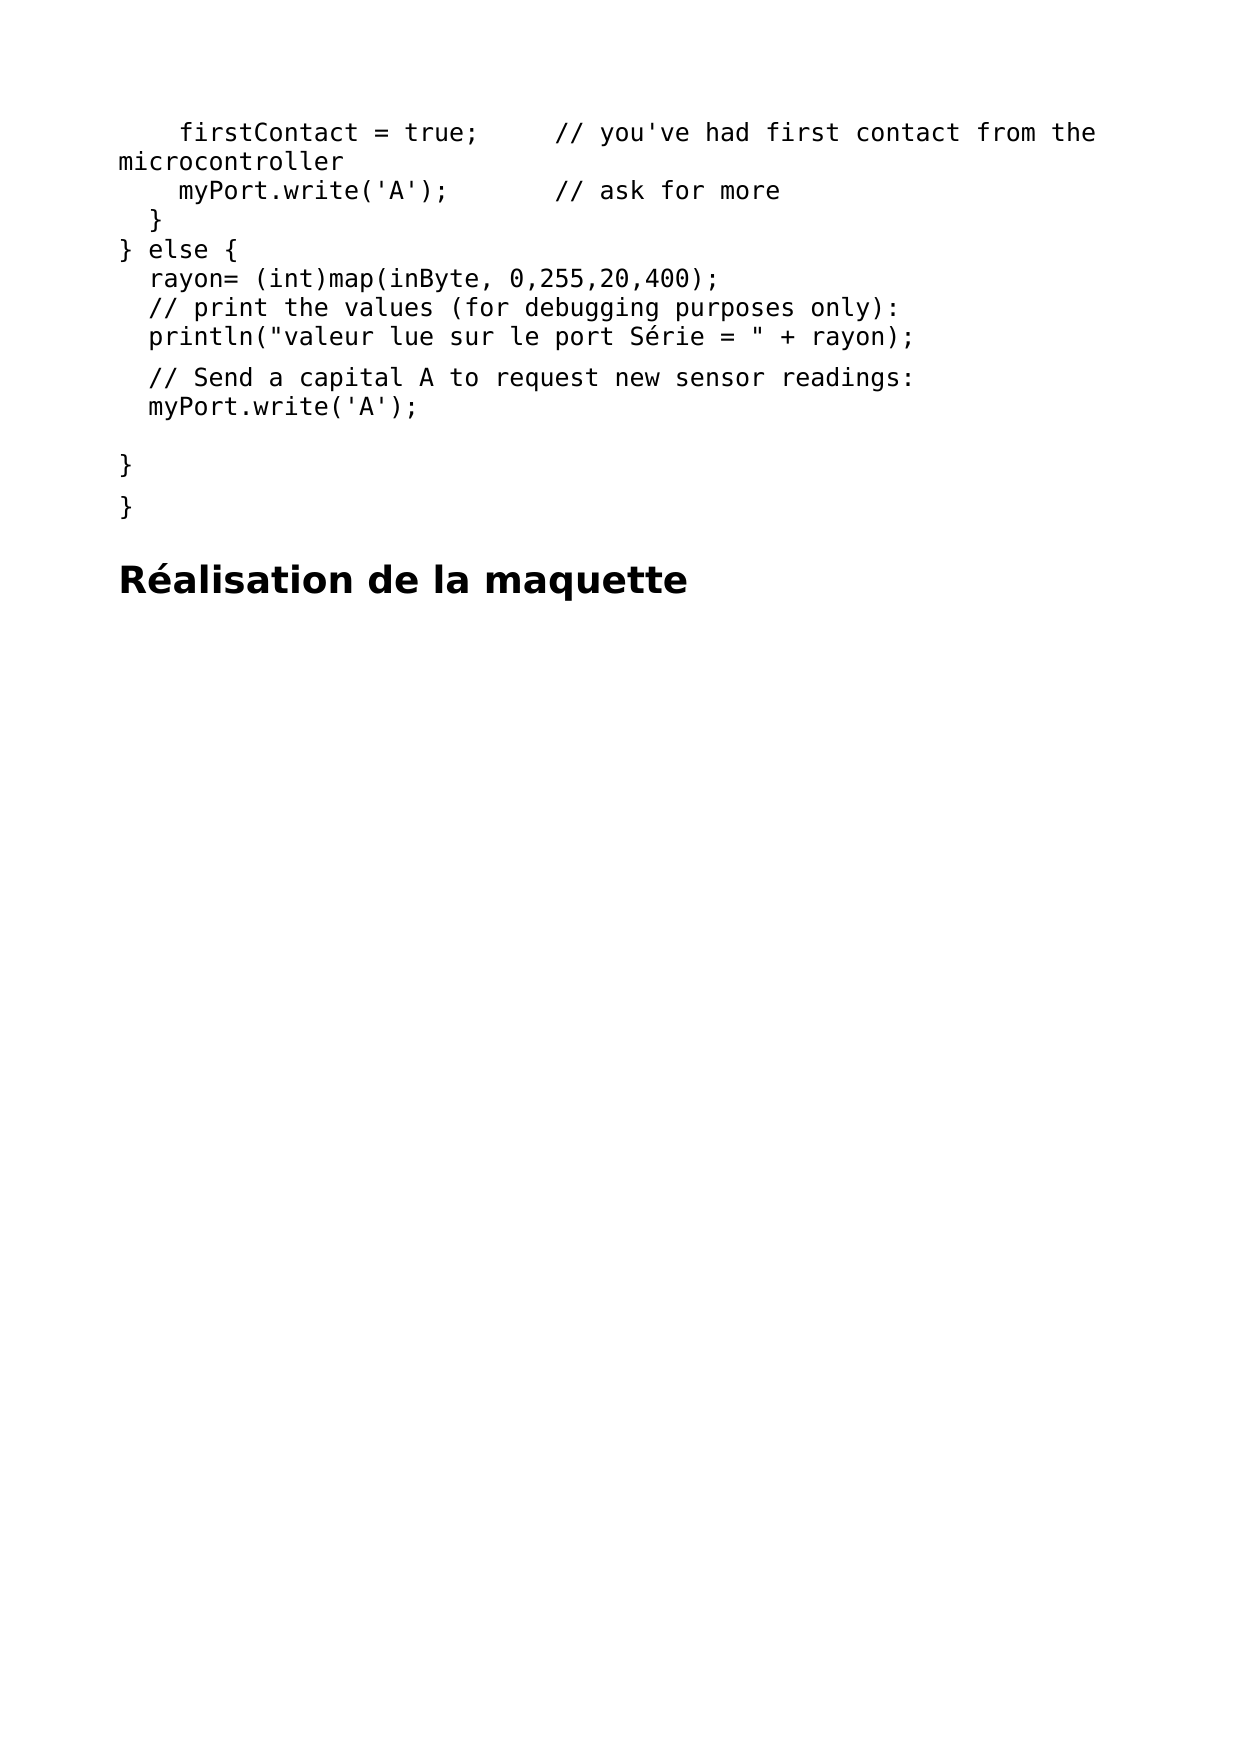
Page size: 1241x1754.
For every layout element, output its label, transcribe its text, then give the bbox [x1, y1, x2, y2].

subtitle Réalisation de la maquette [118, 558, 1122, 602]
text firstContact = true; // you've had first contact from the microcontroller myPort.write('A'); // ask for more } } else { rayon= (int)map(inByte, 0,255,20,400); // print the values (for debugging purposes only): println("valeur lue sur le port Série = " + rayon); [118, 118, 1122, 351]
text } [118, 492, 1122, 521]
text // Send a capital A to request new sensor readings: myPort.write('A'); } [118, 363, 1122, 480]
